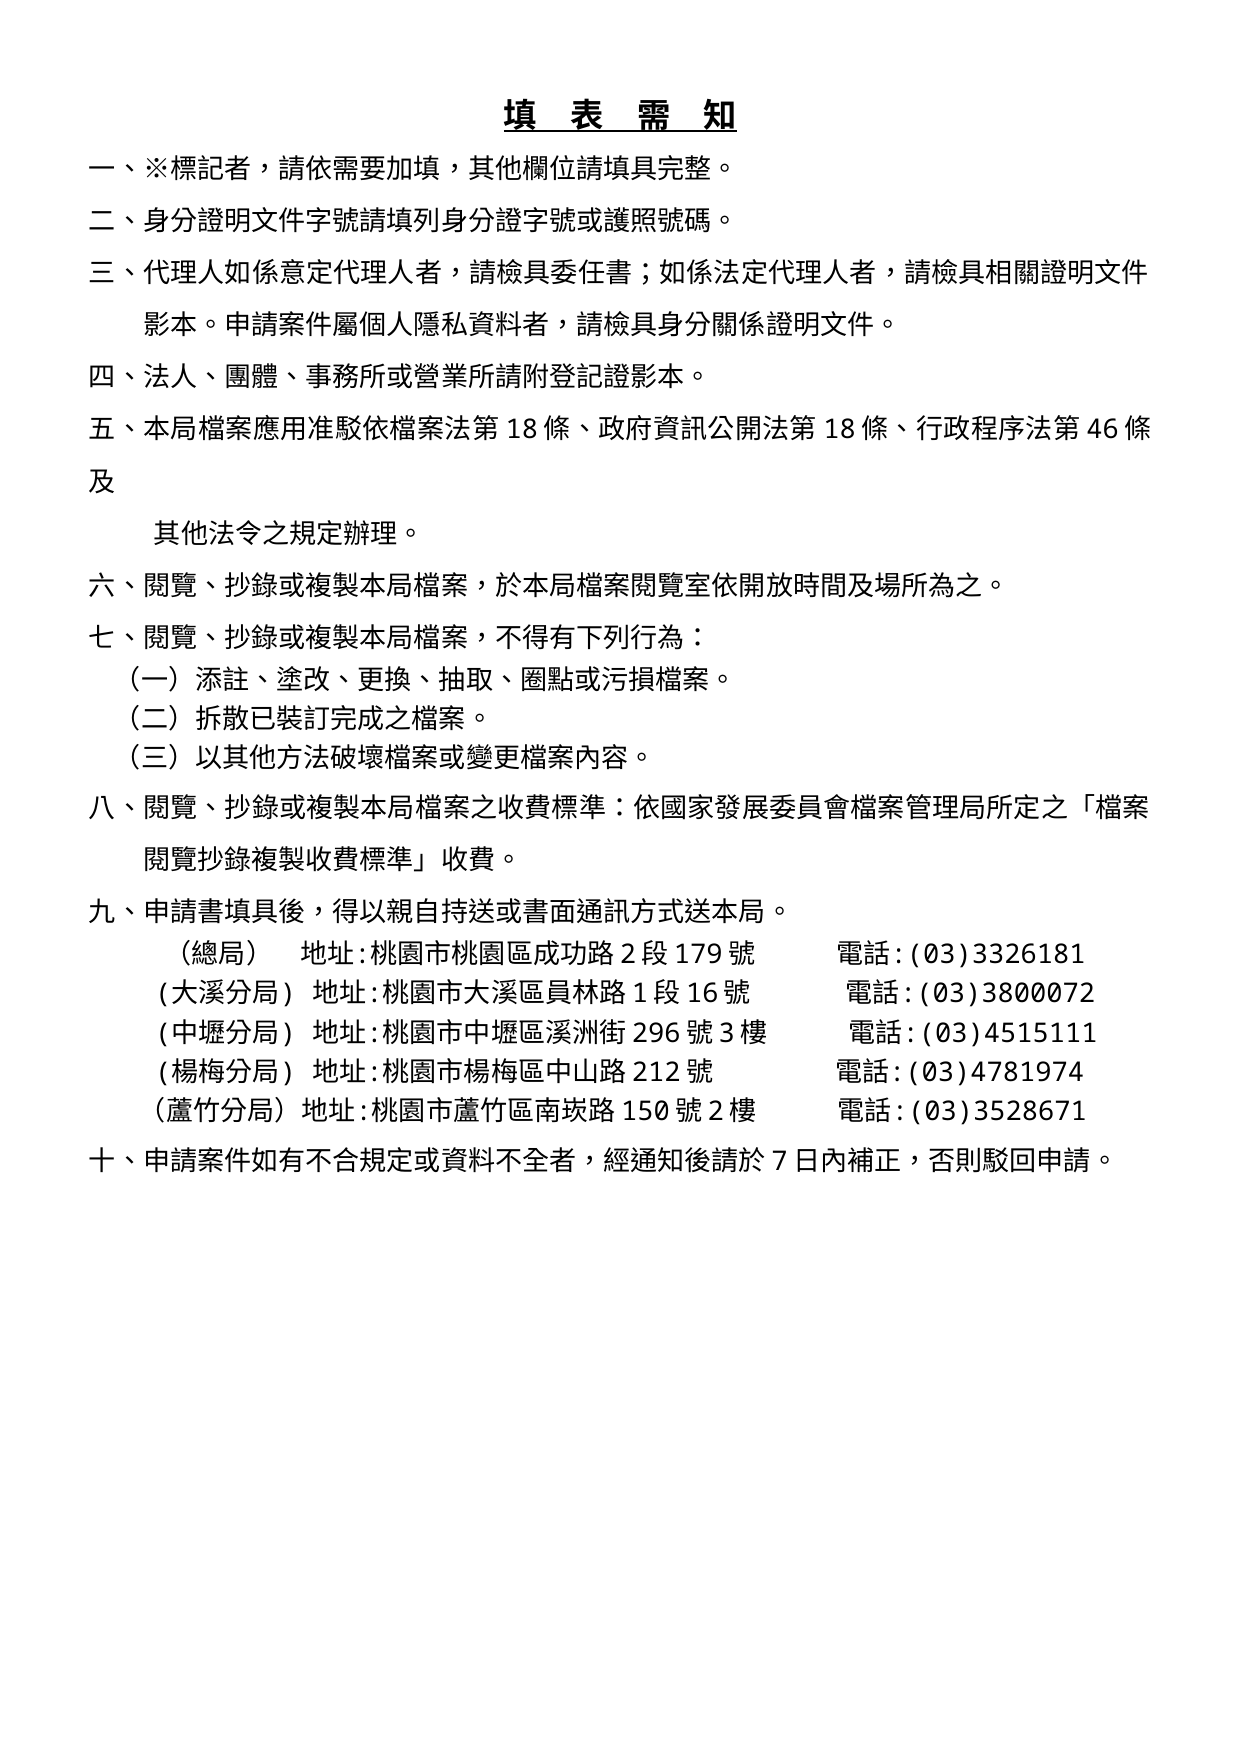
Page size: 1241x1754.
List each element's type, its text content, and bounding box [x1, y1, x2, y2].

text （蘆竹分局）地址:桃園市蘆竹區南崁路150號2樓 電話:(03)3528671 [139, 1089, 1152, 1129]
text (楊梅分局) 地址:桃園市楊梅區中山路212號 電話:(03)4781974 [139, 1050, 1152, 1089]
text 三、代理人如係意定代理人者，請檢具委任書；如係法定代理人者，請檢具相關證明文件影本。申請案件屬個人隱私資料者，請檢具身分關係證明文件。 [89, 241, 1152, 345]
text 填 表 需 知 [89, 89, 1152, 137]
text （三）以其他方法破壞檔案或變更檔案內容。 [114, 736, 1152, 776]
text （一）添註、塗改、更換、抽取、圈點或污損檔案。 [114, 658, 1152, 697]
text 九、申請書填具後，得以親自持送或書面通訊方式送本局。 [89, 880, 1152, 932]
text 四、法人、團體、事務所或營業所請附登記證影本。 [89, 345, 1152, 397]
text 七、閱覽、抄錄或複製本局檔案，不得有下列行為： [89, 606, 1152, 658]
text 五、本局檔案應用准駁依檔案法第18條、政府資訊公開法第18條、行政程序法第46條及 [89, 397, 1152, 501]
text 一、※標記者，請依需要加填，其他欄位請填具完整。 [89, 137, 1152, 189]
text （總局） 地址:桃園市桃園區成功路2段179號 電話:(03)3326181 [89, 932, 1152, 971]
text (中壢分局) 地址:桃園市中壢區溪洲街296號3樓 電話:(03)4515111 [139, 1011, 1152, 1050]
text (大溪分局) 地址:桃園市大溪區員林路1段16號 電話:(03)3800072 [139, 971, 1152, 1011]
text 六、閱覽、抄錄或複製本局檔案，於本局檔案閱覽室依開放時間及場所為之。 [89, 553, 1152, 606]
text 二、身分證明文件字號請填列身分證字號或護照號碼。 [89, 189, 1152, 241]
text 八、閱覽、抄錄或複製本局檔案之收費標準：依國家發展委員會檔案管理局所定之「檔案閱覽抄錄複製收費標準」收費。 [89, 776, 1152, 880]
text （二）拆散已裝訂完成之檔案。 [114, 697, 1152, 736]
text 十、申請案件如有不合規定或資料不全者，經通知後請於7日內補正，否則駁回申請。 [89, 1129, 1152, 1181]
text 其他法令之規定辦理。 [89, 501, 1152, 553]
